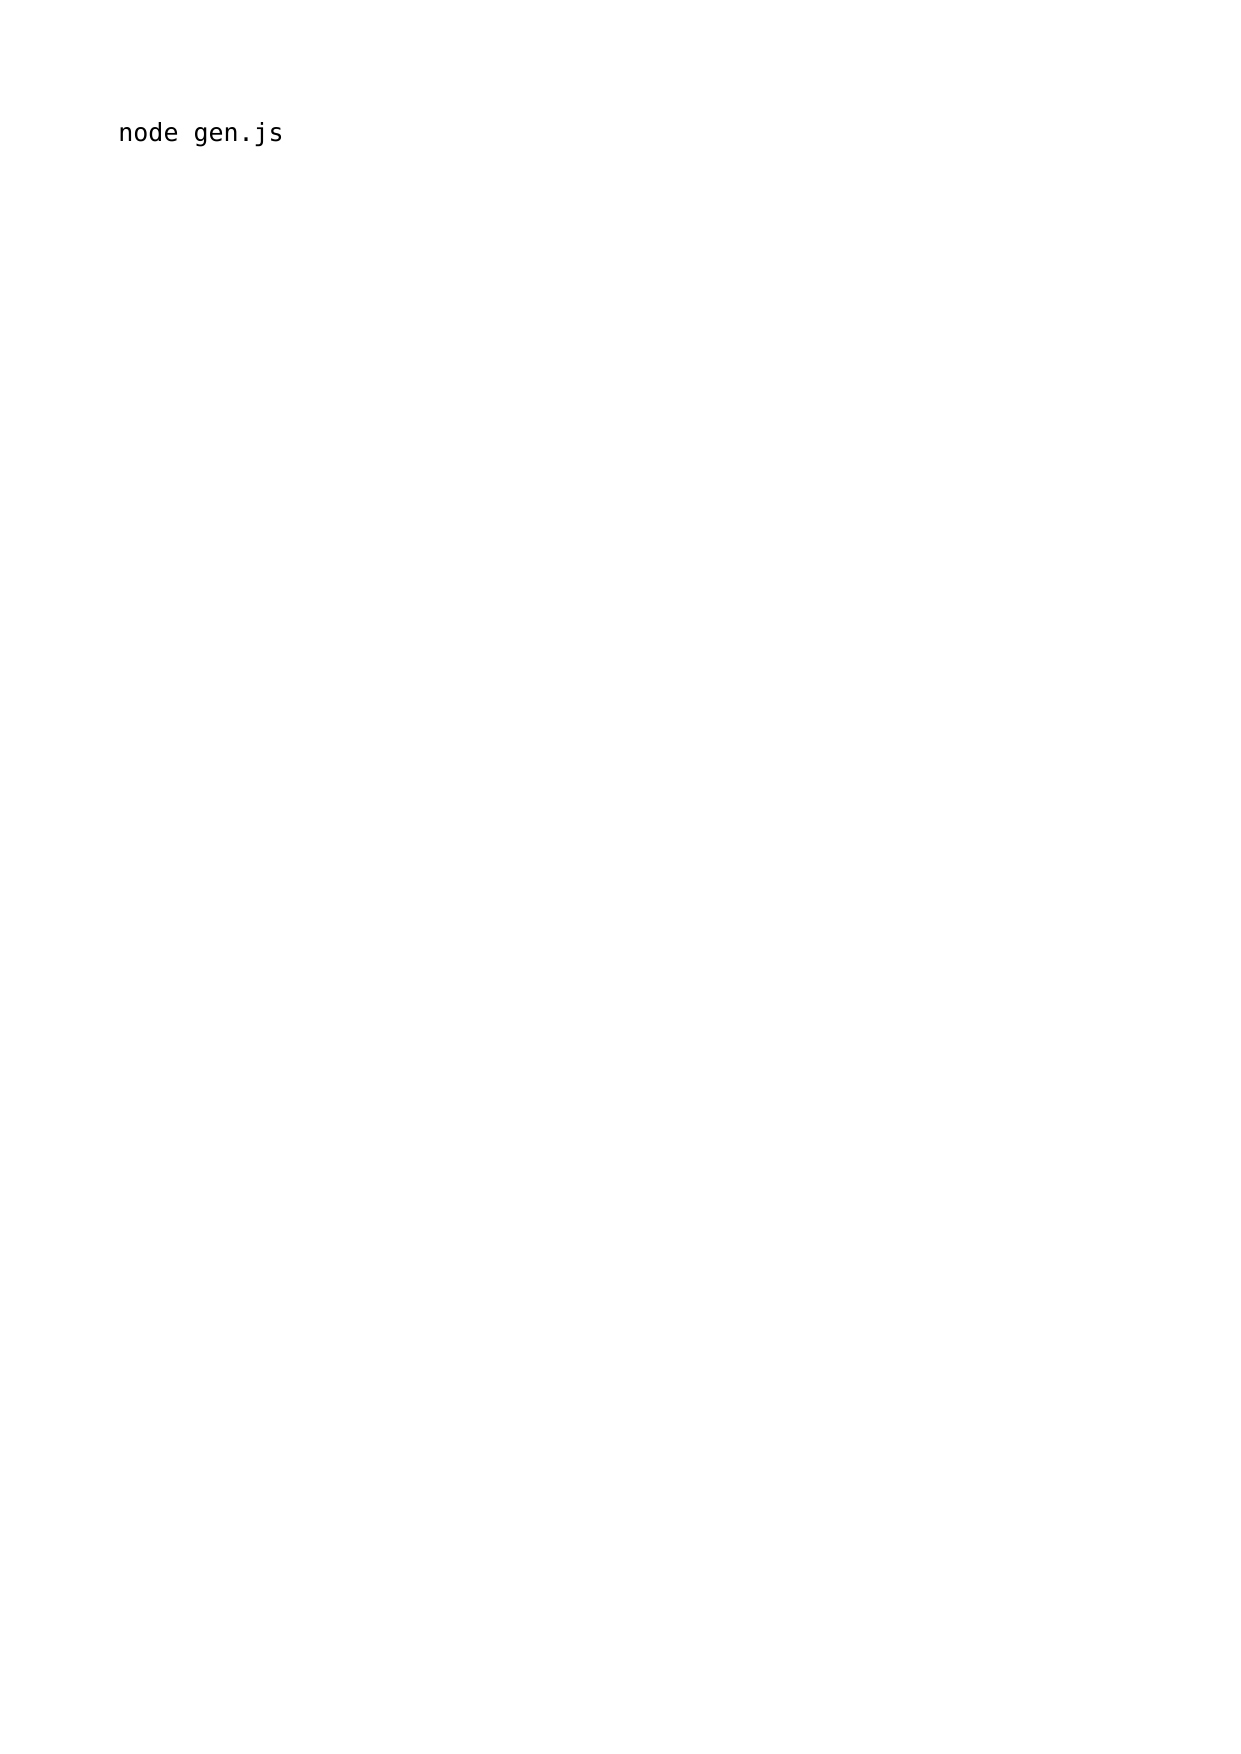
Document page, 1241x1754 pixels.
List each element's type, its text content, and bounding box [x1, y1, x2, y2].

text node gen.js [118, 118, 1122, 147]
